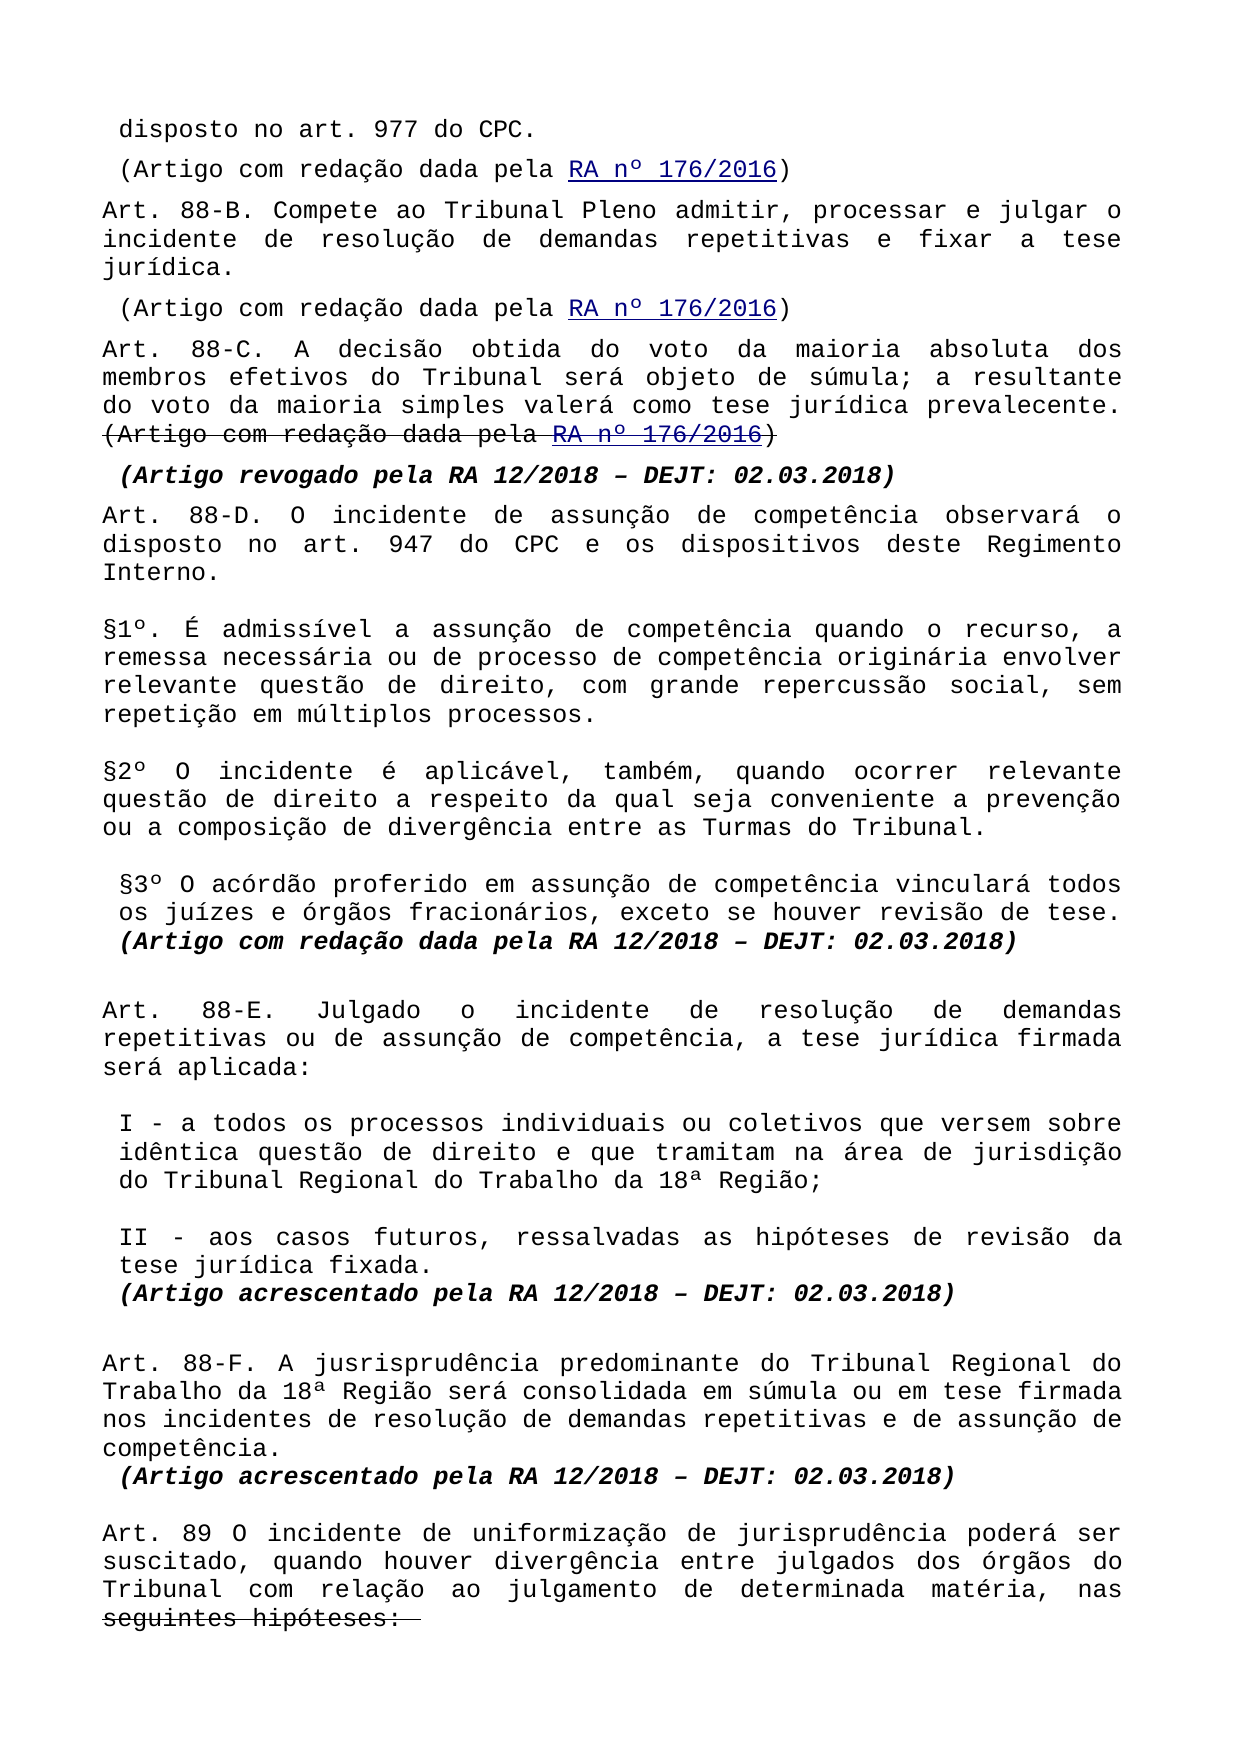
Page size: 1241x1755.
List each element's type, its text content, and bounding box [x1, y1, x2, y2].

text Art. 88-E. Julgado o incidente de resolução de demandas repetitivas ou de assunção de competência, a tese jurídica firmada será aplicada: [102, 997, 1123, 1082]
text Art. 89 O incidente de uniformização de jurisprudência poderá ser suscitado, quando houver divergência entre julgados dos órgãos do Tribunal com relação ao julgamento de determinada matéria, nas seguintes hipóteses: [102, 1520, 1123, 1633]
text §3º O acórdão proferido em assunção de competência vinculará todos os juízes e órgãos fracionários, exceto se houver revisão de tese. (Artigo com redação dada pela RA 12/2018 – DEJT: 02.03.2018) [118, 872, 1123, 957]
text Art. 88-C. A decisão obtida do voto da maioria absoluta dos membros efetivos do Tribunal será objeto de súmula; a resultante do voto da maioria simples valerá como tese jurídica prevalecente. (Artigo com redação dada pela RA nº 176/2016) [102, 336, 1123, 450]
text disposto no art. 977 do CPC. [118, 116, 1138, 144]
list - a todos os processos individuais ou coletivos que versem sobre idêntica questão de direito e que tramitam na área de jurisdição do Tribunal Regional do Trabalho da 18ª Região; [118, 1111, 1122, 1196]
text §1º. É admissível a assunção de competência quando o recurso, a remessa necessária ou de processo de competência originária envolver relevante questão de direito, com grande repercussão social, sem repetição em múltiplos processos. [102, 616, 1123, 730]
subtitle (Artigo acrescentado pela RA 12/2018 – DEJT: 02.03.2018) [118, 1281, 1138, 1309]
subtitle (Artigo acrescentado pela RA 12/2018 – DEJT: 02.03.2018) [118, 1463, 1138, 1492]
text (Artigo com redação dada pela RA nº 176/2016) [118, 157, 1138, 185]
list - aos casos futuros, ressalvadas as hipóteses de revisão da tese jurídica fixada. [118, 1224, 1122, 1281]
text Art. 88-D. O incidente de assunção de competência observará o disposto no art. 947 do CPC e os dispositivos deste Regimento Interno. [102, 503, 1123, 588]
text Art. 88-B. Compete ao Tribunal Pleno admitir, processar e julgar o incidente de resolução de demandas repetitivas e fixar a tese jurídica. [102, 198, 1123, 283]
text §2º O incidente é aplicável, também, quando ocorrer relevante questão de direito a respeito da qual seja conveniente a prevenção ou a composição de divergência entre as Turmas do Tribunal. [102, 758, 1122, 843]
text (Artigo com redação dada pela RA nº 176/2016) [118, 296, 1138, 324]
text Art. 88-F. A jusrisprudência predominante do Tribunal Regional do Trabalho da 18ª Região será consolidada em súmula ou em tese firmada nos incidentes de resolução de demandas repetitivas e de assunção de competência. [102, 1350, 1123, 1463]
subtitle (Artigo revogado pela RA 12/2018 – DEJT: 02.03.2018) [118, 462, 1138, 491]
